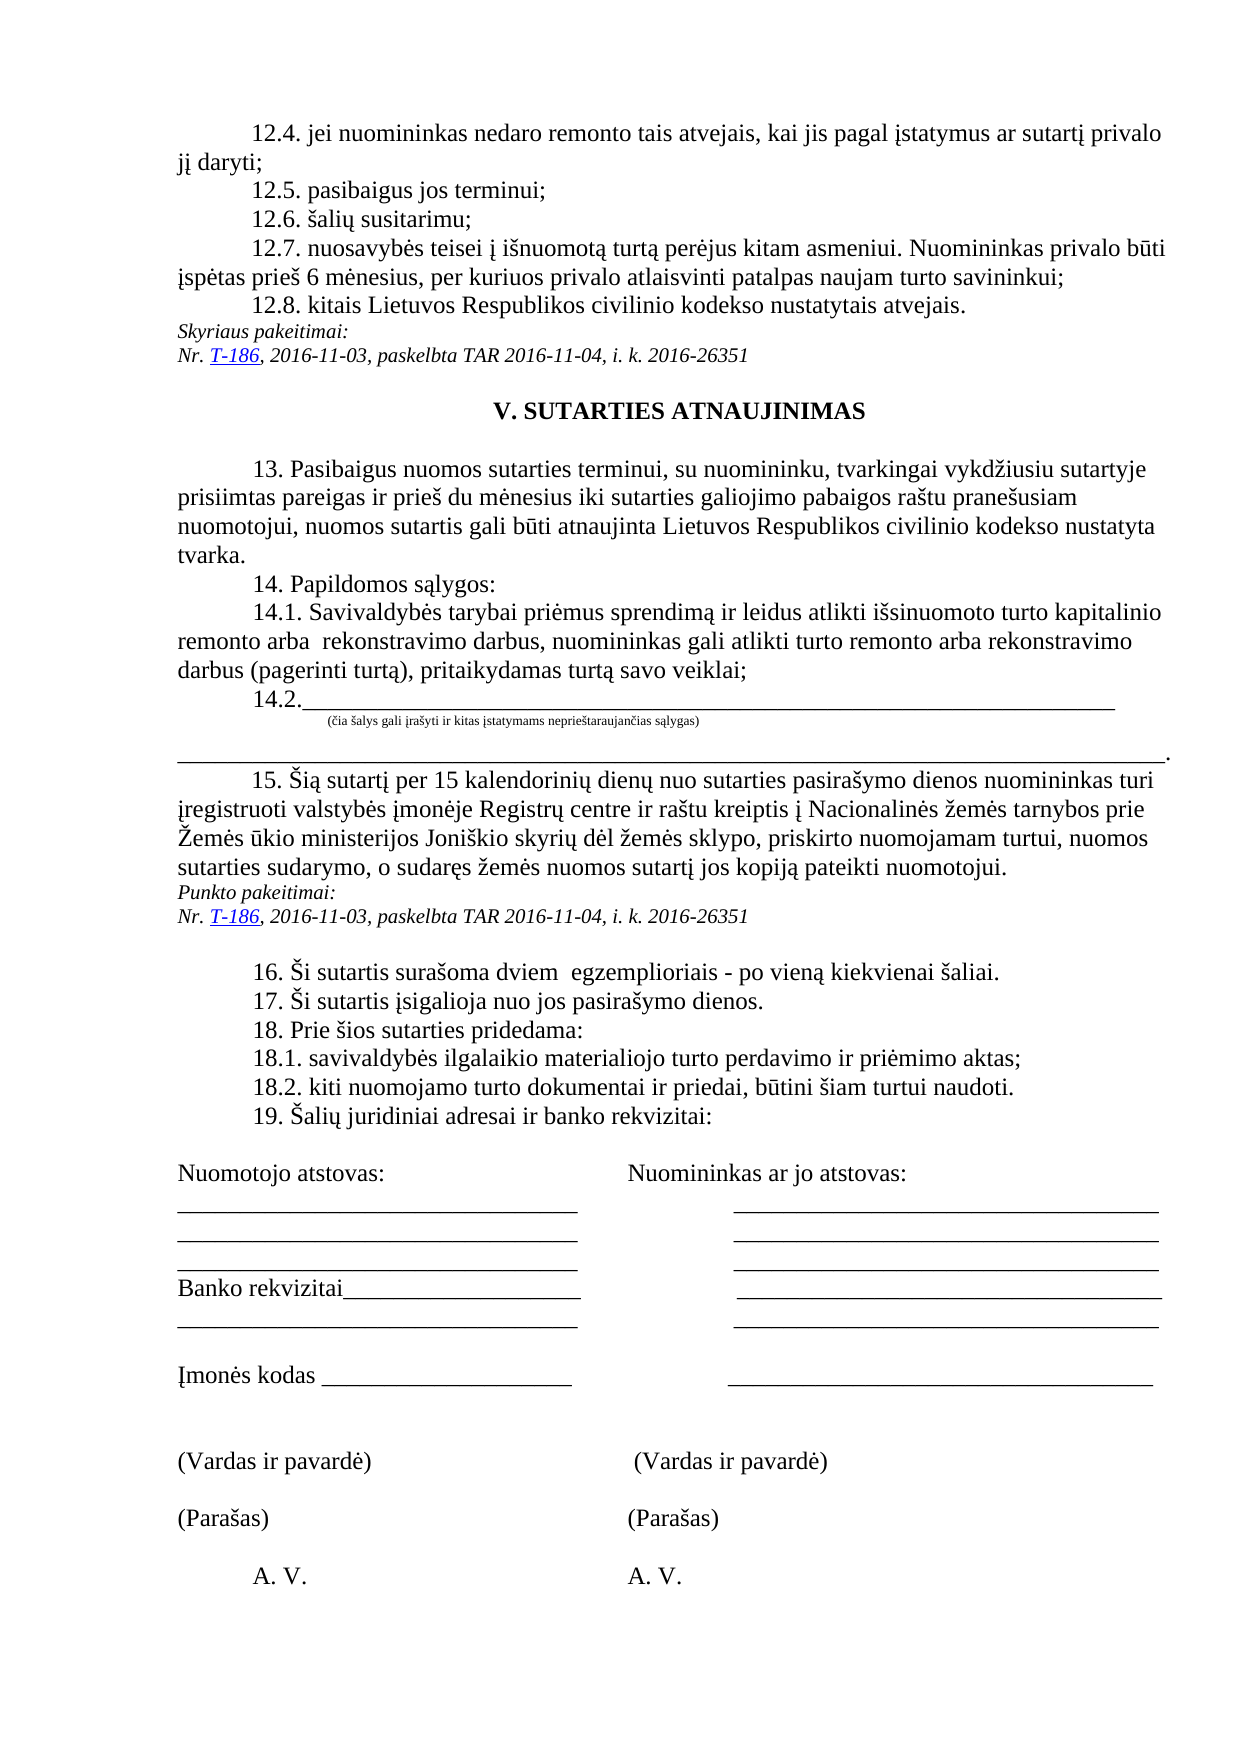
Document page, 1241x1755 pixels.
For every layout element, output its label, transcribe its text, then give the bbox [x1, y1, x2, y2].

text ________________________________ __________________________________ [177, 1302, 1181, 1331]
text 13. Pasibaigus nuomos sutarties terminui, su nuomininku, tvarkingai vykdžiusiu sutartyje prisiimtas pareigas ir prieš du mėnesius iki sutarties galiojimo pabaigos raštu pranešusiam nuomotojui, nuomos sutartis gali būti atnaujinta Lietuvos Respublikos civilinio kodekso nustatyta tvarka. [177, 454, 1181, 569]
text 16. Ši sutartis surašoma dviem egzemplioriais - po vieną kiekvienai šaliai. [177, 957, 1181, 986]
text V. SUTARTIES ATNAUJINIMAS [177, 396, 1181, 425]
text Nr. T-186, 2016-11-03, paskelbta TAR 2016-11-04, i. k. 2016-26351 [177, 343, 1181, 367]
text 19. Šalių juridiniai adresai ir banko rekvizitai: [177, 1101, 1181, 1130]
text 14.1. Savivaldybės tarybai priėmus sprendimą ir leidus atlikti išsinuomoto turto kapitalinio remonto arba rekonstravimo darbus, nuomininkas gali atlikti turto remonto arba rekonstravimo darbus (pagerinti turtą), pritaikydamas turtą savo veiklai; [177, 597, 1181, 684]
text Įmonės kodas ____________________ __________________________________ [177, 1360, 1181, 1388]
text Punkto pakeitimai: [177, 880, 1181, 904]
text 12.4. jei nuomininkas nedaro remonto tais atvejais, kai jis pagal įstatymus ar sutartį privalo jį daryti; [177, 118, 1181, 176]
text 12.8. kitais Lietuvos Respublikos civilinio kodekso nustatytais atvejais. [177, 291, 1181, 319]
text Nuomotojo atstovas: Nuomininkas ar jo atstovas: ________________________________ __________________________________ ________________________________ __________________________________ ________________________________ __________________________________ [177, 1158, 1181, 1273]
text (Parašas) (Parašas) [177, 1503, 1181, 1532]
text 18.2. kiti nuomojamo turto dokumentai ir priedai, būtini šiam turtui naudoti. [177, 1072, 1181, 1101]
text Skyriaus pakeitimai: [177, 319, 1181, 343]
text 12.5. pasibaigus jos terminui; [177, 176, 1181, 204]
text 17. Ši sutartis įsigalioja nuo jos pasirašymo dienos. [177, 986, 1181, 1015]
text (Vardas ir pavardė) (Vardas ir pavardė) [177, 1446, 1181, 1475]
text 12.7. nuosavybės teisei į išnuomotą turtą perėjus kitam asmeniui. Nuomininkas privalo būti įspėtas prieš 6 mėnesius, per kuriuos privalo atlaisvinti patalpas naujam turto savininkui; [177, 233, 1181, 291]
text Banko rekvizitai___________________ __________________________________ [177, 1273, 1181, 1302]
text 14. Papildomos sąlygos: [177, 569, 1181, 597]
text 18.1. savivaldybės ilgalaikio materialiojo turto perdavimo ir priėmimo aktas; [177, 1043, 1181, 1072]
text Nr. T-186, 2016-11-03, paskelbta TAR 2016-11-04, i. k. 2016-26351 [177, 904, 1181, 928]
text A. V. A. V. [177, 1561, 1181, 1590]
text _______________________________________________________________________________. [177, 737, 1181, 765]
text 15. Šią sutartį per 15 kalendorinių dienų nuo sutarties pasirašymo dienos nuomininkas turi įregistruoti valstybės įmonėje Registrų centre ir raštu kreiptis į Nacionalinės žemės tarnybos prie Žemės ūkio ministerijos Joniškio skyrių dėl žemės sklypo, priskirto nuomojamam turtui, nuomos sutarties sudarymo, o sudaręs žemės nuomos sutartį jos kopiją pateikti nuomotojui. [177, 765, 1181, 880]
text 12.6. šalių susitarimu; [177, 204, 1181, 233]
text 14.2._________________________________________________________________ [177, 684, 1181, 712]
text (čia šalys gali įrašyti ir kitas įstatymams neprieštaraujančias sąlygas) [177, 712, 1181, 737]
text 18. Prie šios sutarties pridedama: [177, 1015, 1181, 1043]
